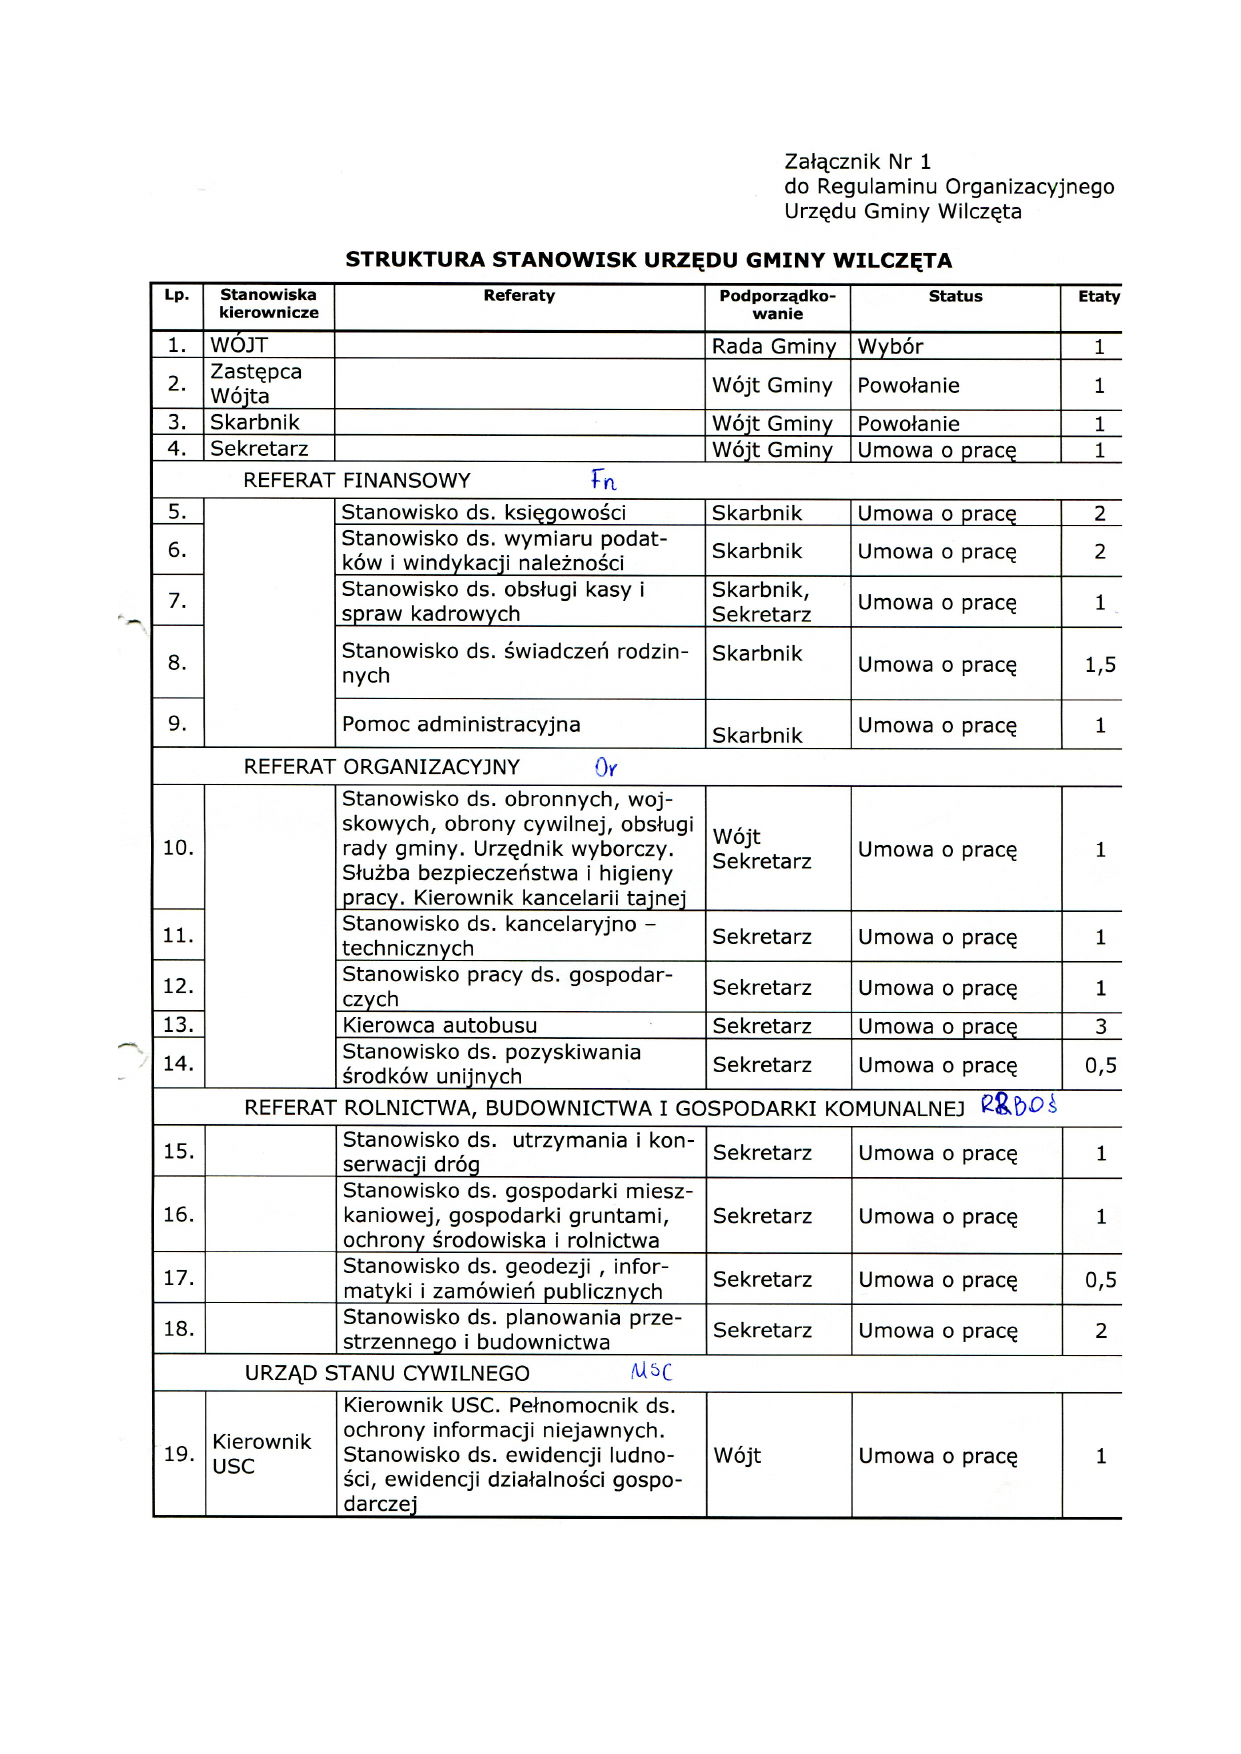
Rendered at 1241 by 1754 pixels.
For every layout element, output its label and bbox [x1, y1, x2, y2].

picture [118, 146, 1123, 1527]
